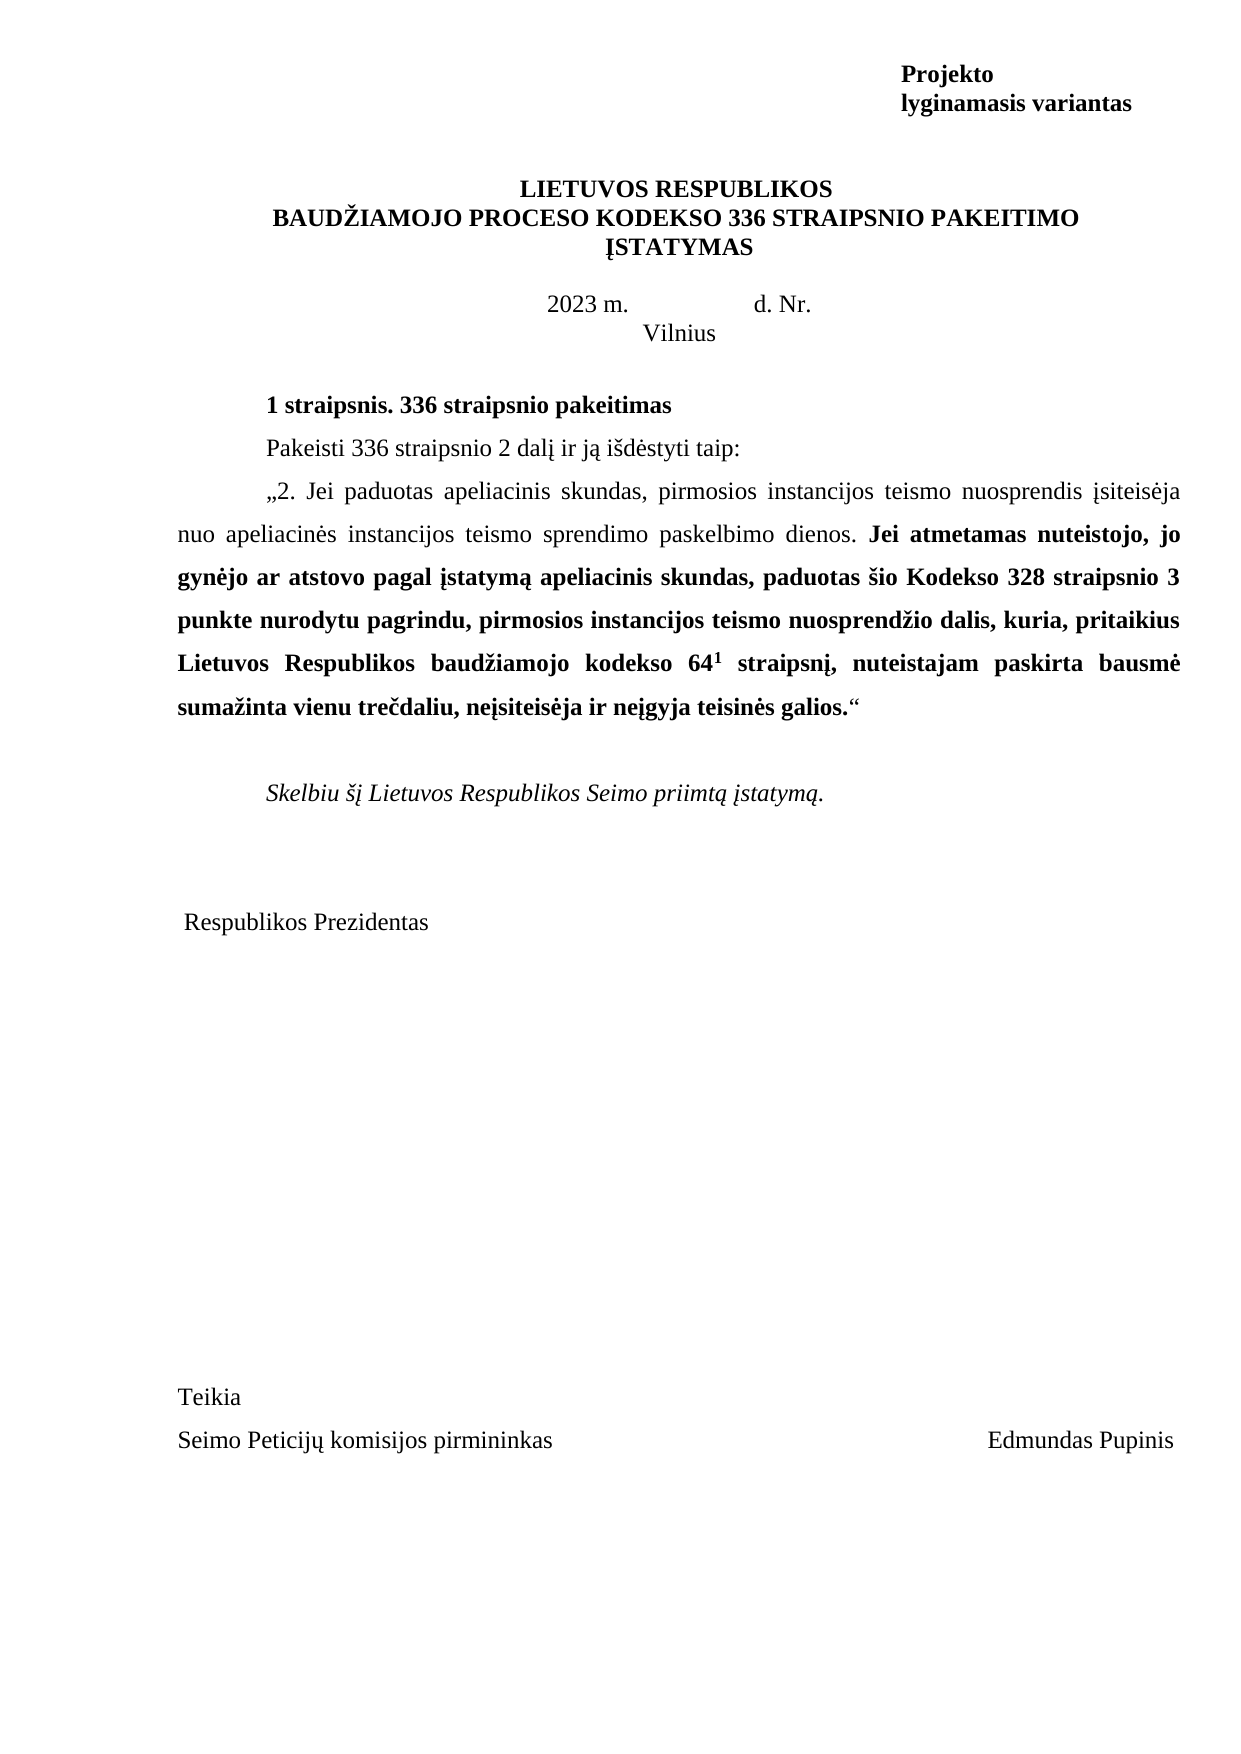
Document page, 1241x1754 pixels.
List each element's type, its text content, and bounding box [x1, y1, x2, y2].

text Projekto [901, 59, 1181, 88]
text Teikia [177, 1382, 1181, 1410]
text Pakeisti 336 straipsnio 2 dalį ir ją išdėstyti taip: [177, 433, 1181, 462]
text 1 straipsnis. 336 straipsnio pakeitimas [177, 390, 1181, 418]
text BAUDŽIAMOJO PROCESO KODEKSO 336 STRAIPSNIO PAKEITIMO [177, 203, 1181, 232]
text ĮSTATYMAS [177, 232, 1181, 260]
text lyginamasis variantas [901, 88, 1181, 117]
text Vilnius [177, 318, 1181, 347]
text Skelbiu šį Lietuvos Respublikos Seimo priimtą įstatymą. [177, 778, 1181, 807]
text Respublikos Prezidentas [177, 907, 1181, 936]
text 2023 m. d. Nr. [177, 289, 1181, 318]
text Seimo Peticijų komisijos pirmininkas Edmundas Pupinis [177, 1425, 1181, 1453]
text „2. Jei paduotas apeliacinis skundas, pirmosios instancijos teismo nuosprendis įsiteisėja nuo apeliacinės instancijos teismo sprendimo paskelbimo dienos. Jei atmetamas nuteistojo, jo gynėjo ar atstovo pagal įstatymą apeliacinis skundas, paduotas šio Kodekso 328 straipsnio 3 punkte nurodytu pagrindu, pirmosios instancijos teismo nuosprendžio dalis, kuria, pritaikius Lietuvos Respublikos baudžiamojo kodekso 641 straipsnį, nuteistajam paskirta bausmė sumažinta vienu trečdaliu, neįsiteisėja ir neįgyja teisinės galios.“ [177, 476, 1181, 720]
text LIETUVOS RESPUBLIKOS [177, 174, 1181, 203]
